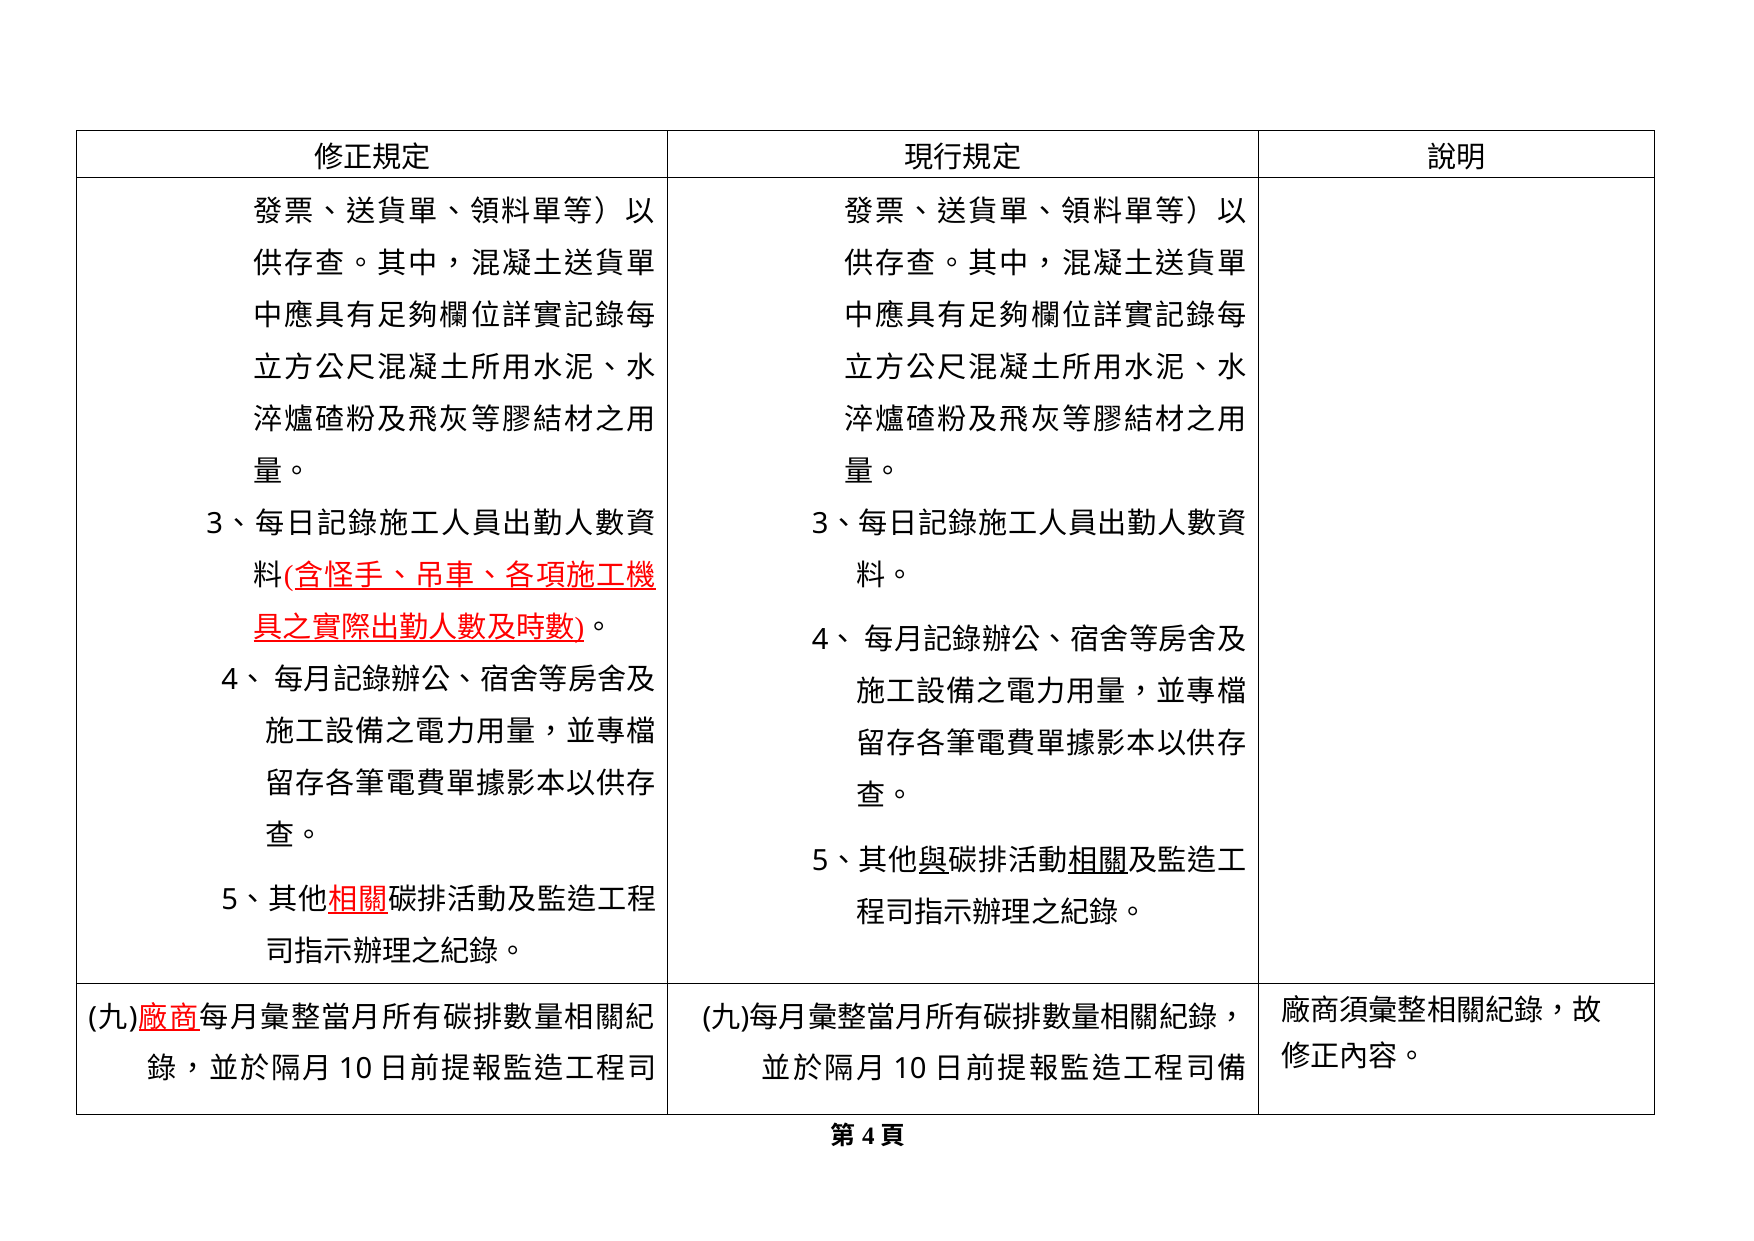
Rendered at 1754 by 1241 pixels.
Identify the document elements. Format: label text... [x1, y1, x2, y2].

table_header 現行規定 [668, 131, 1258, 177]
table_header 說明 [1259, 131, 1654, 177]
table_cell (九)每月彙整當月所有碳排數量相關紀錄，並於隔月10日前提報監造工程司備 [668, 984, 1258, 1114]
table_cell 廠商須彙整相關紀錄，故修正內容。 [1259, 984, 1654, 1114]
table_header 修正規定 [77, 131, 667, 177]
table_cell 發票、送貨單、領料單等）以供存查。其中，混凝土送貨單中應具有足夠欄位詳實記錄每立方公尺混凝土所用水泥、水淬爐碴粉及飛灰等膠結材之用量。 3、每日記錄施工人員出勤人數資料。 4、 每月記錄辦公、宿舍等房舍及施工設備之電力用量，並專檔留存各筆電費單據影本以供存查。 5、其他與碳排活動相關及監造工程司指示辦理之紀錄。 [668, 178, 1258, 982]
table_cell 發票、送貨單、領料單等）以供存查。其中，混凝土送貨單中應具有足夠欄位詳實記錄每立方公尺混凝土所用水泥、水淬爐碴粉及飛灰等膠結材之用量。 3、每日記錄施工人員出勤人數資 料(含怪手、吊車、各項施工機具之實際出勤人數及時數)。 4、 每月記錄辦公、宿舍等房舍及施工設備之電力用量，並專檔留存各筆電費單據影本以供存查。 5、其他相關碳排活動及監造工程司指示辦理之紀錄。 [77, 178, 667, 982]
table_cell (九)廠商每月彙整當月所有碳排數量相關紀錄，並於隔月10日前提報監造工程司 [77, 984, 667, 1114]
table_cell [1259, 178, 1654, 982]
